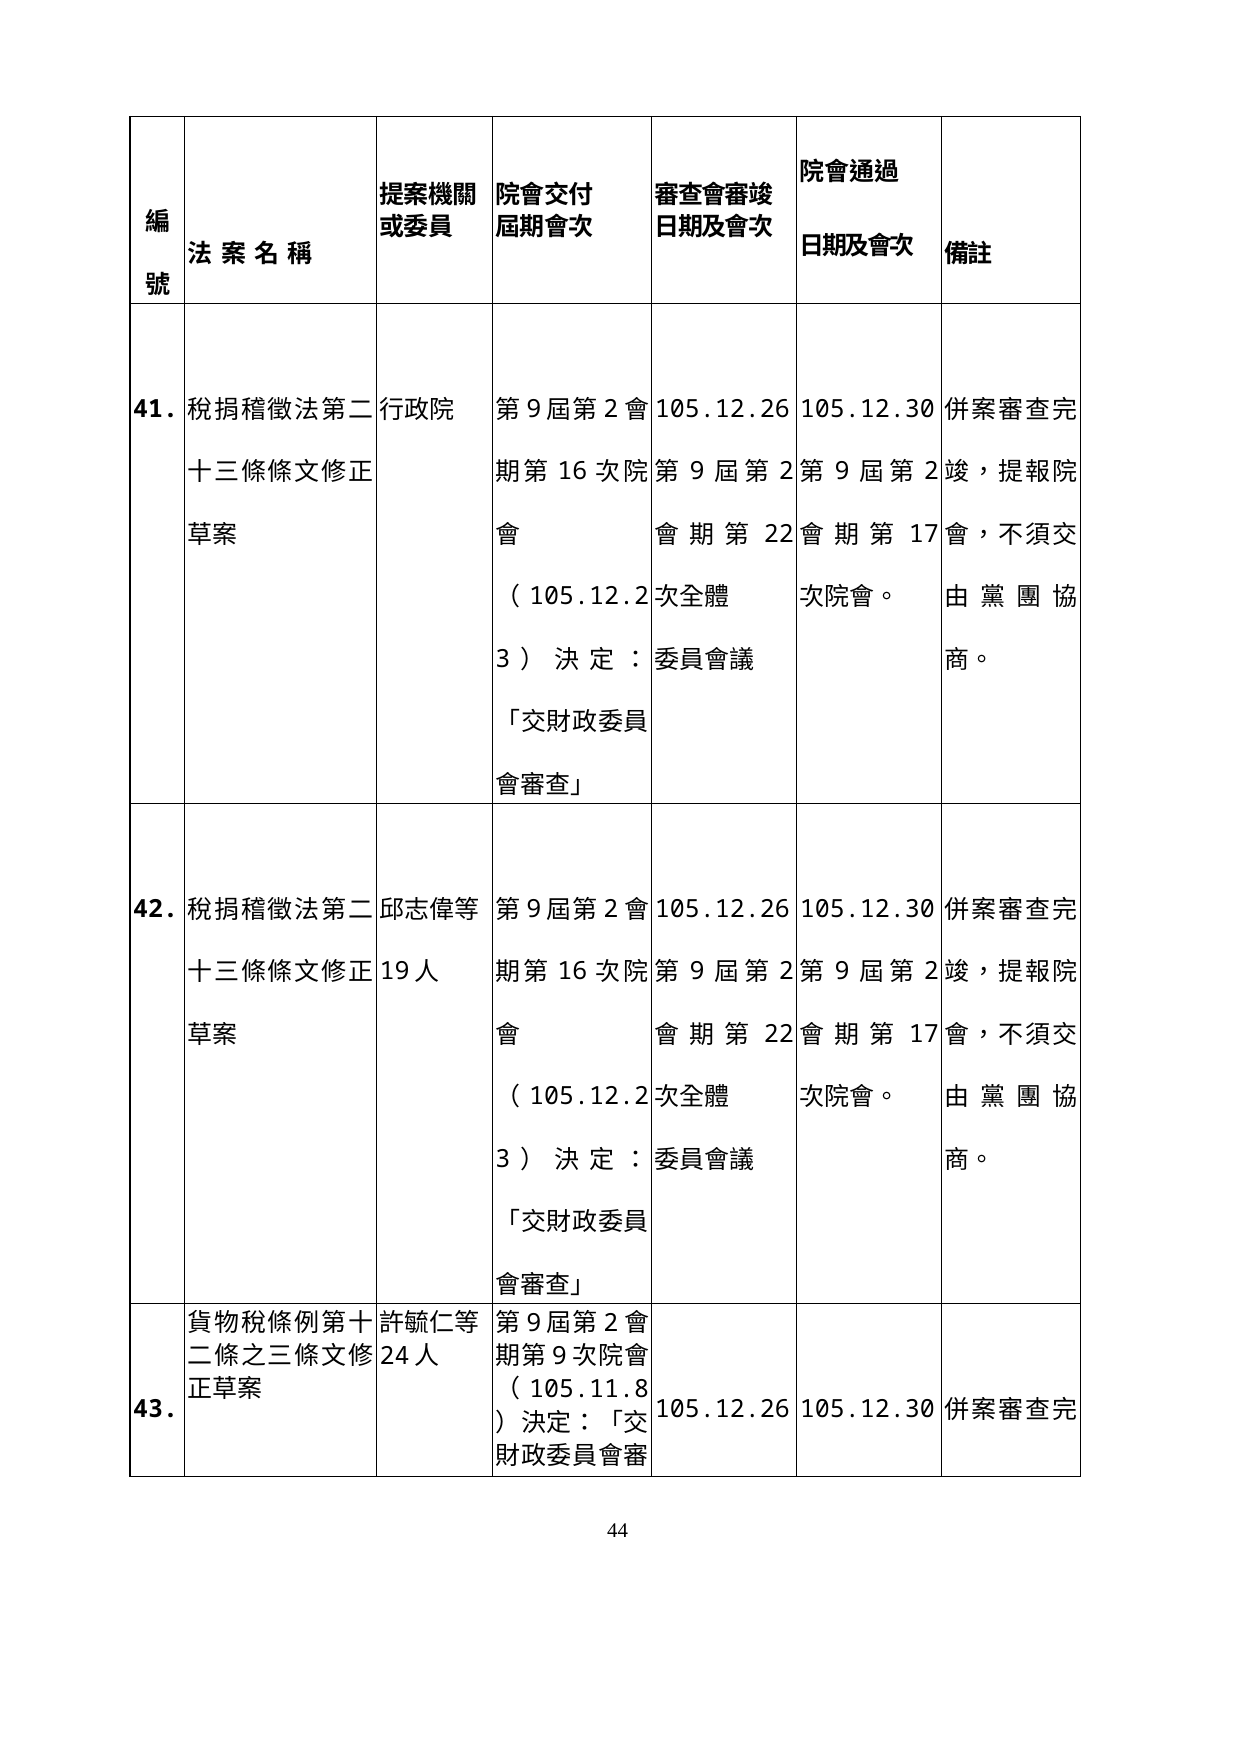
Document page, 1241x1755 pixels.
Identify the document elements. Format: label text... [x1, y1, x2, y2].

table_cell 許毓仁等24人 [377, 1304, 492, 1476]
table_header 編號 [131, 117, 184, 303]
table_cell 第9屆第2會期第16次院會（105.12.23）決定：「交財政委員會審查」 [493, 304, 651, 803]
table_header 法案名稱 [185, 117, 376, 303]
table_cell 105.12.30第9屆第2會期第17次院會。 [797, 804, 941, 1303]
table_cell [131, 1304, 184, 1476]
table_cell 行政院 [377, 304, 492, 803]
table_cell 105.12.26第9屆第2會期第22次全體 委員會議 [652, 304, 796, 803]
table_header 院會交付 屆期會次 [493, 117, 651, 303]
table_cell 貨物稅條例第十二條之三條文修正草案 [185, 1304, 376, 1476]
table_cell 105.12.26 [652, 1304, 796, 1476]
table_cell 併案審查完竣，提報院會，不須交由黨團協商。 [942, 804, 1080, 1303]
table_cell 稅捐稽徵法第二十三條條文修正草案 [185, 304, 376, 803]
table_header 審查會審竣 日期及會次 [652, 117, 796, 303]
table_header 院會通過 日期及會次 [797, 117, 941, 303]
table_cell [131, 304, 184, 803]
table_cell 併案審查完竣，提報院會，不須交由黨團協商。 [942, 304, 1080, 803]
table_cell 邱志偉等19人 [377, 804, 492, 1303]
table_cell 105.12.30 [797, 1304, 941, 1476]
table_cell [131, 804, 184, 1303]
table_header 提案機關或委員 [377, 117, 492, 303]
table_cell 105.12.30第9屆第2會期第17次院會。 [797, 304, 941, 803]
table_cell 第9屆第2會期第9次院會（105.11.8）決定：「交財政委員會審 [493, 1304, 651, 1476]
table_cell 併案審查完 [942, 1304, 1080, 1476]
table_cell 稅捐稽徵法第二十三條條文修正草案 [185, 804, 376, 1303]
table_cell 第9屆第2會期第16次院會（105.12.23）決定：「交財政委員會審查」 [493, 804, 651, 1303]
table_header 備註 [942, 117, 1080, 303]
table_cell 105.12.26第9屆第2會期第22次全體 委員會議 [652, 804, 796, 1303]
